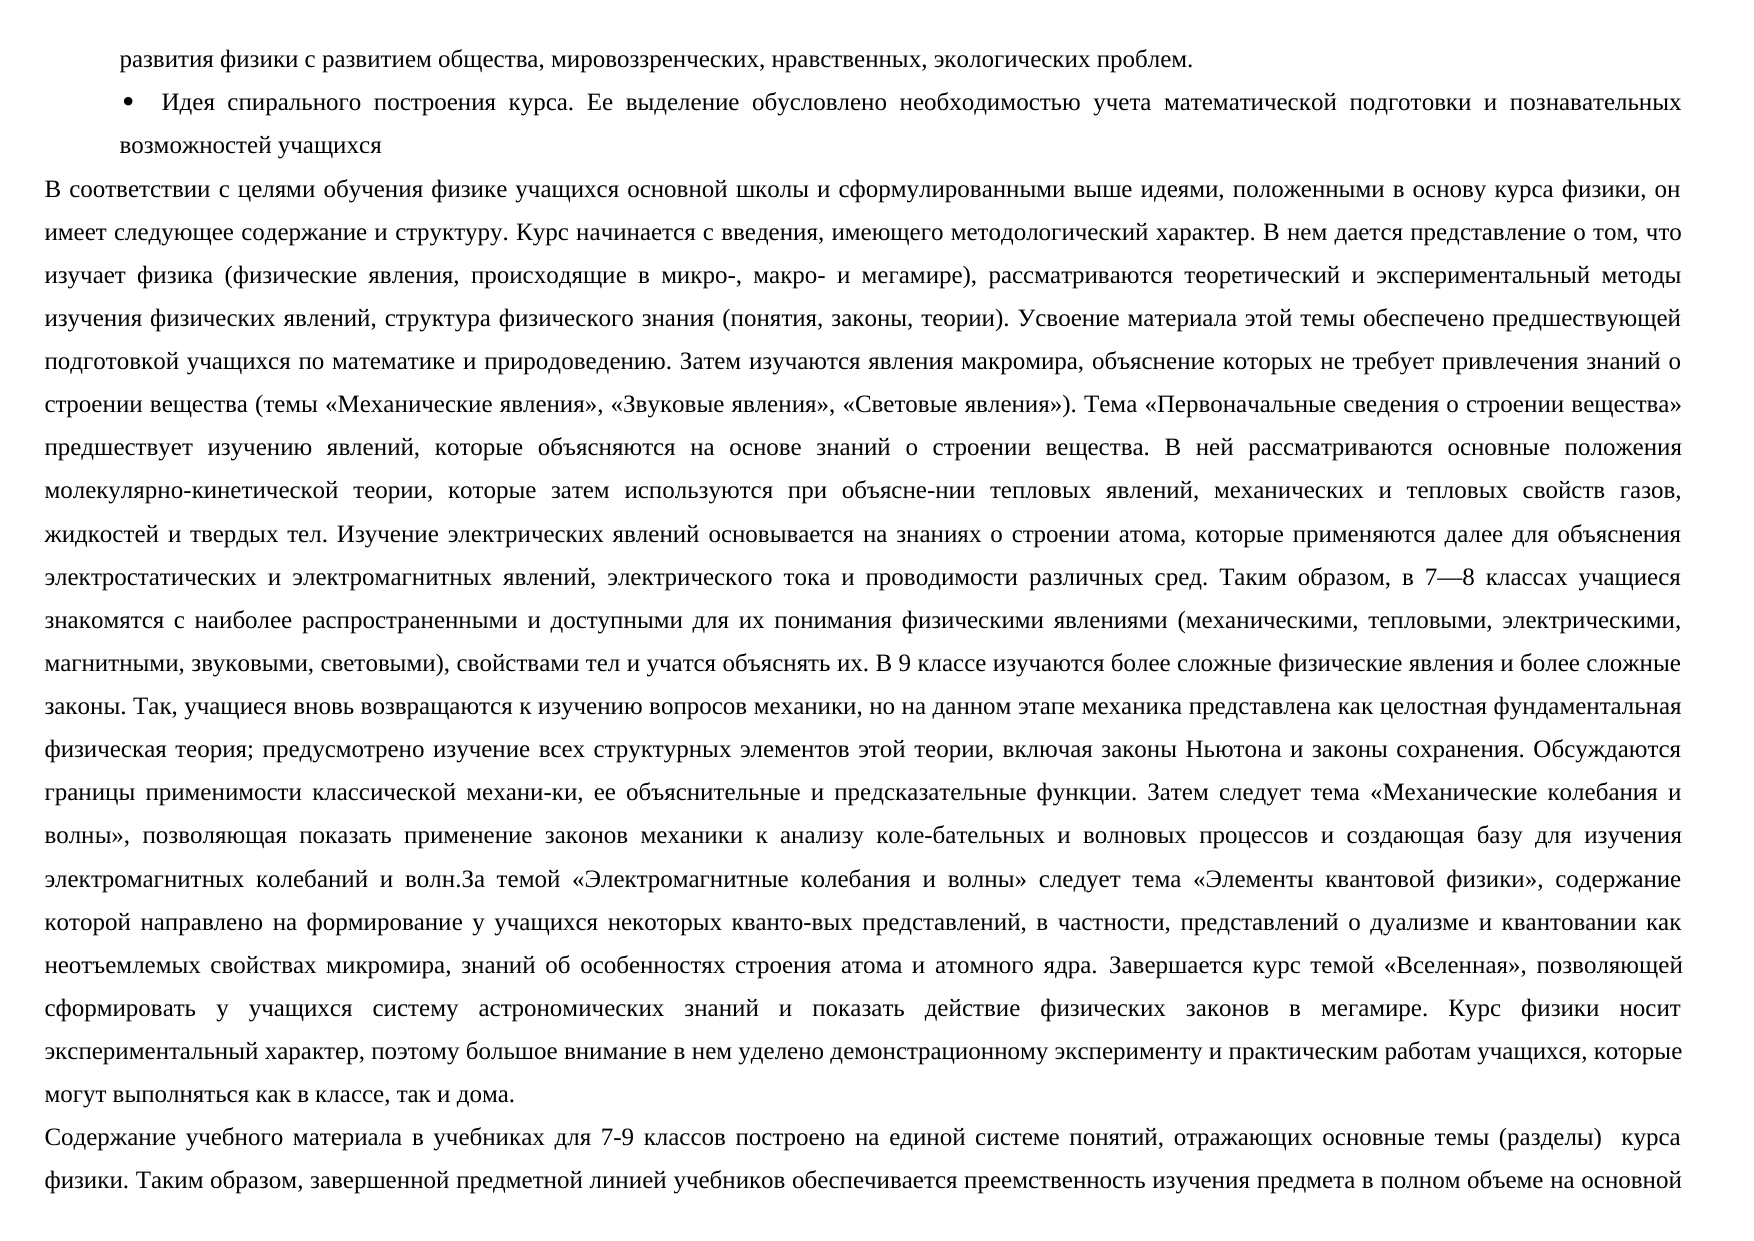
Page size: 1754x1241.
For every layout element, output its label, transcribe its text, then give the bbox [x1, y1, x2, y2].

text В соответствии с целями обучения физике учащихся основной школы и сформулированными выше идеями, положенными в основу курса физики, он имеет следующее содержание и структуру. Курс начинается с введения, имеющего методологический характер. В нем дается представление о том, что изучает физика (физические явления, происходящие в микро-, макро- и мегамире), рассматриваются теоретический и экспериментальный методы изучения физических явлений, структура физического знания (понятия, законы, теории). Усвоение материала этой темы обеспечено предшествующей подготовкой учащихся по математике и природоведению. Затем изучаются явления макромира, объяснение которых не требует привлечения знаний о строении вещества (темы «Механические явления», «Звуковые явления», «Световые явления»). Тема «Первоначальные сведения о строении вещества» предшествует изучению явлений, которые объясняются на основе знаний о строении вещества. В ней рассматриваются основные положения молекулярно-кинетической теории, которые затем используются при объясне-нии тепловых явлений, механических и тепловых свойств газов, жидкостей и твердых тел. Изучение электрических явлений основывается на знаниях о строении атома, которые применяются далее для объяснения электростатических и электромагнитных явлений, электрического тока и проводимости различных сред. Таким образом, в 7—8 классах учащиеся знакомятся с наиболее распространенными и доступными для их понимания физическими явлениями (механическими, тепловыми, электрическими, магнитными, звуковыми, световыми), свойствами тел и учатся объяснять их. В 9 классе изучаются более сложные физические явления и более сложные законы. Так, учащиеся вновь возвращаются к изучению вопросов механики, но на данном этапе механика представлена как целостная фундаментальная физическая теория; предусмотрено изучение всех структурных элементов этой теории, включая законы Ньютона и законы сохранения. Обсуждаются границы применимости классической механи-ки, ее объяснительные и предсказательные функции. Затем следует тема «Механические колебания и волны», позволяющая показать применение законов механики к анализу коле-бательных и волновых процессов и создающая базу для изучения электромагнитных колебаний и волн.За темой «Электромагнитные колебания и волны» следует тема «Элементы квантовой физики», содержание которой направлено на формирование у учащихся некоторых кванто-вых представлений, в частности, представлений о дуализме и квантовании как неотъемлемых свойствах микромира, знаний об особенностях строения атома и атомного ядра. Завершается курс темой «Вселенная», позволяющей сформировать у учащихся систему астрономических знаний и показать действие физических законов в мегамире. Курс физики носит экспериментальный характер, поэтому большое внимание в нем уделено демонстрационному эксперименту и практическим работам учащихся, которые могут выполняться как в классе, так и дома. [44, 174, 1683, 1108]
text Содержание учебного материала в учебниках для 7-9 классов построено на единой системе понятий, отражающих основные темы (разделы) курса физики. Таким образом, завершенной предметной линией учебников обеспечивается преемственность изучения предмета в полном объеме на основной [44, 1122, 1683, 1194]
list развития физики с развитием общества, мировоззренческих, нравственных, экологических проблем. [82, 44, 1683, 73]
list Идея спирального построения курса. Ее выделение обусловлено необходимостью учета математической подготовки и познавательных возможностей учащихся [82, 87, 1683, 159]
